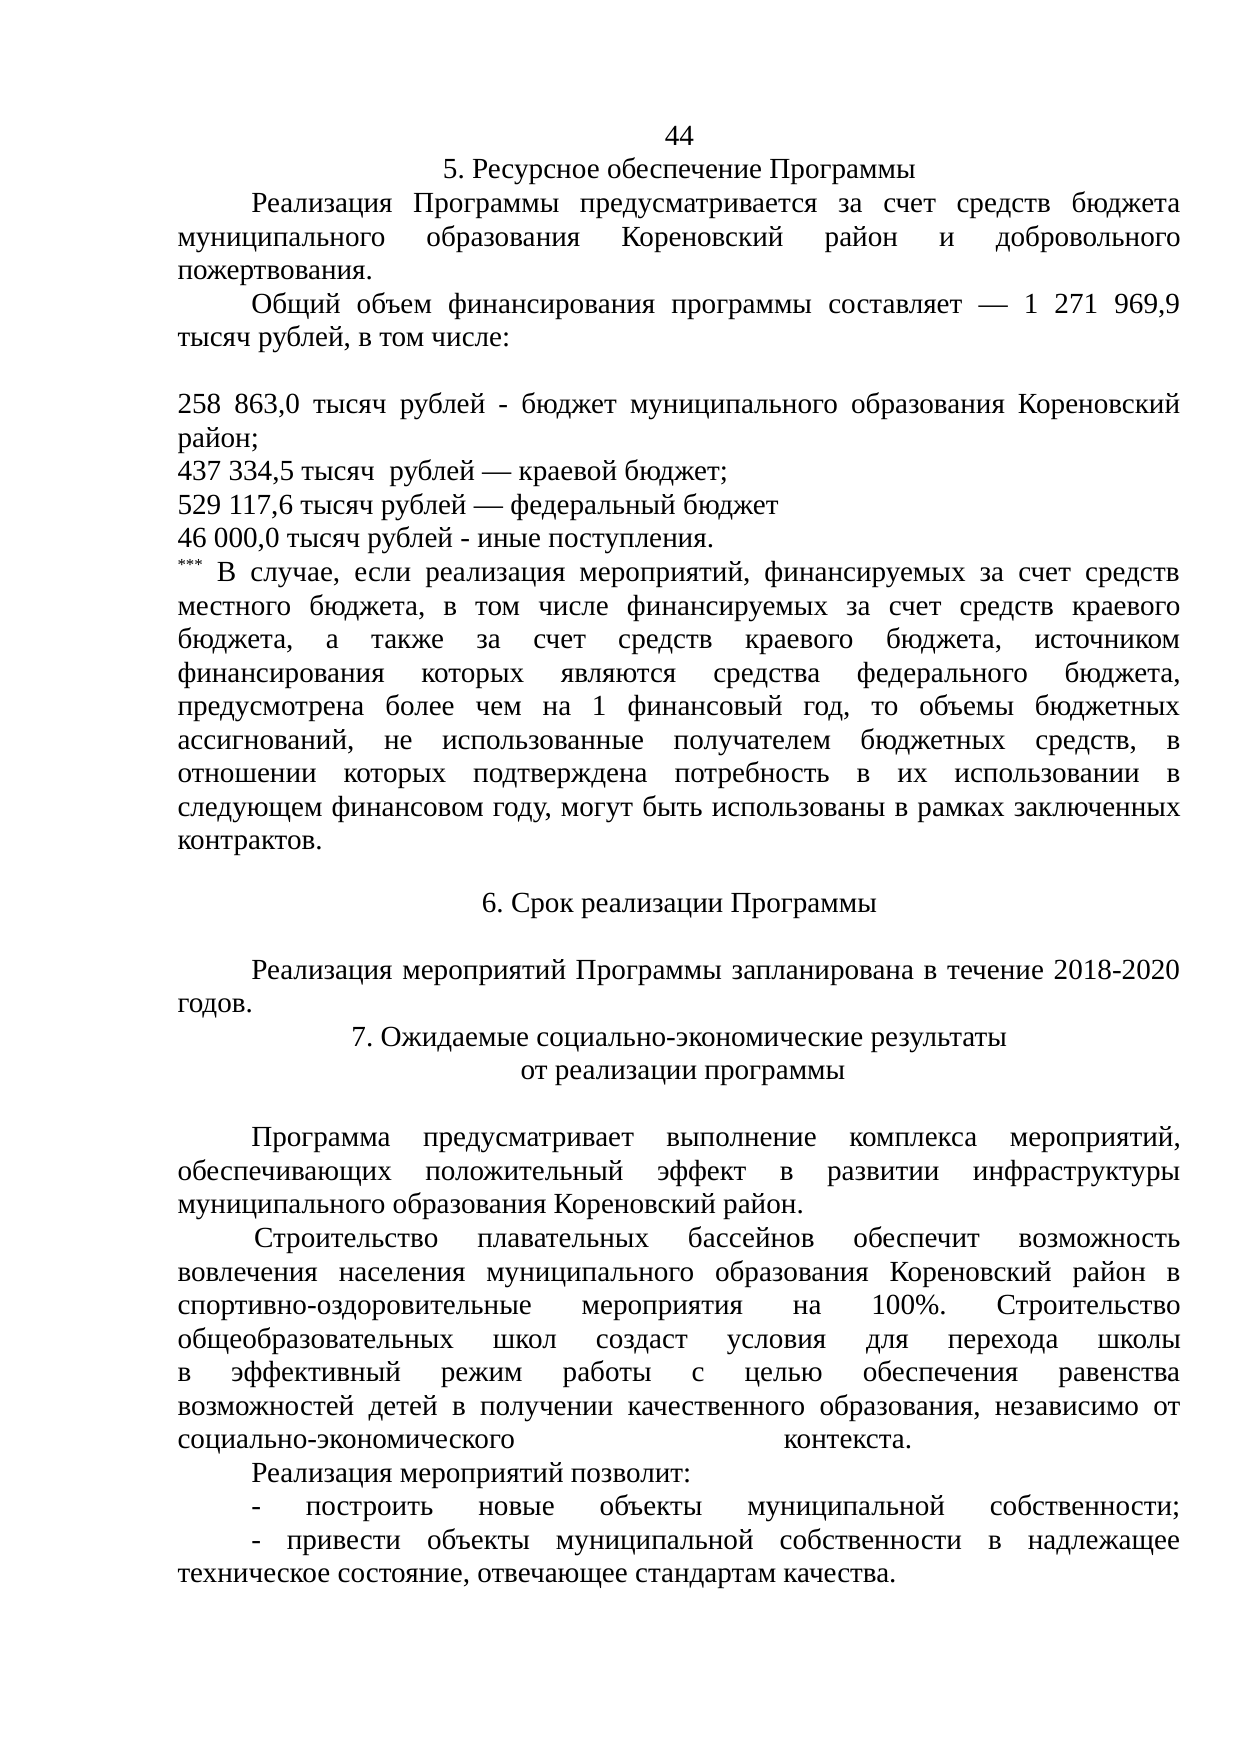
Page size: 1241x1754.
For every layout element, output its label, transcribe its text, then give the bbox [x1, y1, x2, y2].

text 437 334,5 тысяч рублей — краевой бюджет; [177, 453, 1181, 487]
text *** В случае, если реализация мероприятий, финансируемых за счет средств местного бюджета, в том числе финансируемых за счет средств краевого бюджета, а также за счет средств краевого бюджета, источником финансирования которых являются средства федерального бюджета, предусмотрена более чем на 1 финансовый год, то объемы бюджетных ассигнований, не использованные получателем бюджетных средств, в отношении которых подтверждена потребность в их использовании в следующем финансовом году, могут быть использованы в рамках заключенных контрактов. [177, 554, 1181, 856]
text Программа предусматривает выполнение комплекса мероприятий, обеспечивающих положительный эффект в развитии инфраструктуры муниципального образования Кореновский район. [177, 1119, 1181, 1220]
text Реализация Программы предусматривается за счет средств бюджета муниципального образования Кореновский район и добровольного пожертвования. [177, 185, 1181, 286]
text 44 [177, 118, 1181, 152]
text Реализация мероприятий Программы запланирована в течение 2018-2020 годов. [177, 952, 1181, 1019]
text Общий объем финансирования программы составляет — 1 271 969,9 тысяч рублей, в том числе: [177, 286, 1181, 353]
text 5. Ресурсное обеспечение Программы [177, 152, 1181, 185]
text 258 863,0 тысяч рублей - бюджет муниципального образования Кореновский район; [177, 386, 1181, 453]
text 6. Срок реализации Программы [177, 885, 1181, 918]
text Строительство плавательных бассейнов обеспечит возможность вовлечения населения муниципального образования Кореновский район в спортивно-оздоровительные мероприятия на 100%. Строительство общеобразовательных школ создаст условия для перехода школы в эффективный режим работы с целью обеспечения равенства возможностей детей в получении качественного образования, независимо от социально-экономического контекста. Реализация мероприятий позволит: [177, 1220, 1181, 1488]
text - построить новые объекты муниципальной собственности; - привести объекты муниципальной собственности в надлежащее техническое состояние, отвечающее стандартам качества. [177, 1488, 1181, 1589]
text 46 000,0 тысяч рублей - иные поступления. [177, 521, 1181, 554]
text 529 117,6 тысяч рублей — федеральный бюджет [177, 487, 1181, 521]
text от реализации программы [177, 1052, 1181, 1086]
text 7. Ожидаемые социально-экономические результаты [177, 1019, 1181, 1052]
